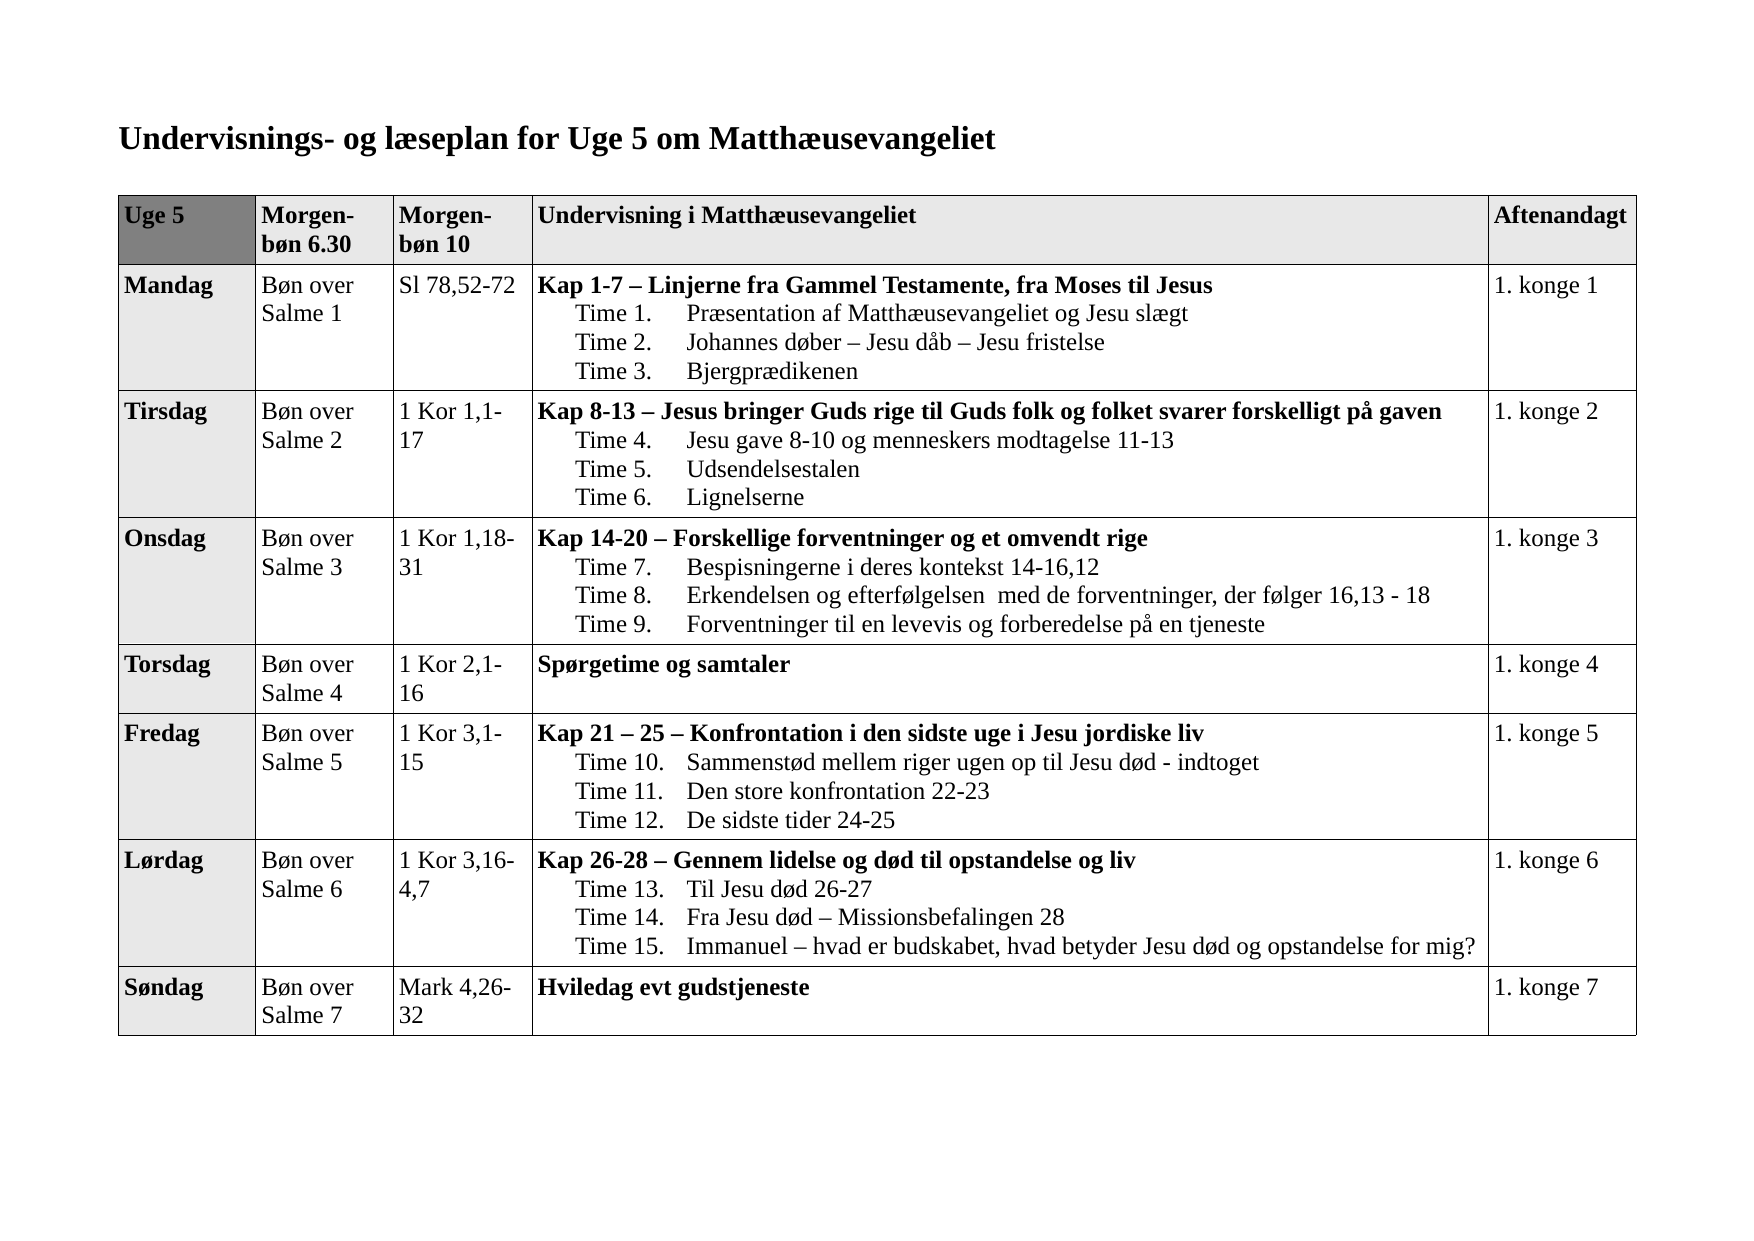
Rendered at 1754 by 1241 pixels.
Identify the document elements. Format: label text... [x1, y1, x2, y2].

table_cell Mandag [119, 265, 255, 390]
table_cell Hviledag evt gudstjeneste [533, 967, 1488, 1035]
table_cell Onsdag [119, 518, 255, 643]
table_cell Lørdag [119, 840, 255, 966]
table_cell Bøn over Salme 6 [256, 840, 393, 966]
table_cell 1. konge 6 [1489, 840, 1636, 966]
table_cell Søndag [119, 967, 255, 1035]
table_cell Kap 26-28 – Gennem lidelse og død til opstandelse og liv Til Jesu død 26-27 Fra Jesu død – Missionsbefalingen 28 Immanuel – hvad er budskabet, hvad betyder Jesu død og opstandelse for mig? [533, 840, 1488, 966]
table_cell 1 Kor 1,18-31 [394, 518, 532, 643]
table_cell Sl 78,52-72 [394, 265, 532, 390]
table_cell Bøn over Salme 7 [256, 967, 393, 1035]
table_cell Fredag [119, 714, 255, 839]
table_cell Kap 1-7 – Linjerne fra Gammel Testamente, fra Moses til Jesus Præsentation af Matthæusevangeliet og Jesu slægt Johannes døber – Jesu dåb – Jesu fristelse Bjergprædikenen [533, 265, 1488, 390]
table_header Undervisning i Matthæusevangeliet [533, 196, 1488, 264]
text Undervisnings- og læseplan for Uge 5 om Matthæusevangeliet [118, 118, 1636, 156]
table_header Morgen-bøn 10 [394, 196, 532, 264]
table_cell 1. konge 4 [1489, 645, 1636, 713]
table_cell 1. konge 5 [1489, 714, 1636, 839]
table_cell Spørgetime og samtaler [533, 645, 1488, 713]
table_cell Bøn over Salme 1 [256, 265, 393, 390]
table_cell Torsdag [119, 645, 255, 713]
table_cell 1 Kor 2,1-16 [394, 645, 532, 713]
table_header Uge 5 [119, 196, 255, 264]
table_cell Bøn over Salme 4 [256, 645, 393, 713]
table_cell 1. konge 3 [1489, 518, 1636, 643]
table_cell Bøn over Salme 5 [256, 714, 393, 839]
table_header Aftenandagt [1489, 196, 1636, 264]
table_cell Kap 21 – 25 – Konfrontation i den sidste uge i Jesu jordiske liv Sammenstød mellem riger ugen op til Jesu død - indtoget Den store konfrontation 22-23 De sidste tider 24-25 [533, 714, 1488, 839]
table_cell 1. konge 1 [1489, 265, 1636, 390]
table_cell 1 Kor 1,1-17 [394, 391, 532, 517]
table_cell Kap 14-20 – Forskellige forventninger og et omvendt rige Bespisningerne i deres kontekst 14-16,12 Erkendelsen og efterfølgelsen med de forventninger, der følger 16,13 - 18 Forventninger til en levevis og forberedelse på en tjeneste [533, 518, 1488, 643]
table_cell 1. konge 2 [1489, 391, 1636, 517]
table_cell 1 Kor 3,1-15 [394, 714, 532, 839]
table_cell Bøn over Salme 3 [256, 518, 393, 643]
table_cell 1. konge 7 [1489, 967, 1636, 1035]
table_cell 1 Kor 3,16-4,7 [394, 840, 532, 966]
table_header Morgen-bøn 6.30 [256, 196, 393, 264]
table_cell Tirsdag [119, 391, 255, 517]
table_cell Mark 4,26-32 [394, 967, 532, 1035]
table_cell Kap 8-13 – Jesus bringer Guds rige til Guds folk og folket svarer forskelligt på gaven Jesu gave 8-10 og menneskers modtagelse 11-13 Udsendelsestalen Lignelserne [533, 391, 1488, 517]
table_cell Bøn over Salme 2 [256, 391, 393, 517]
